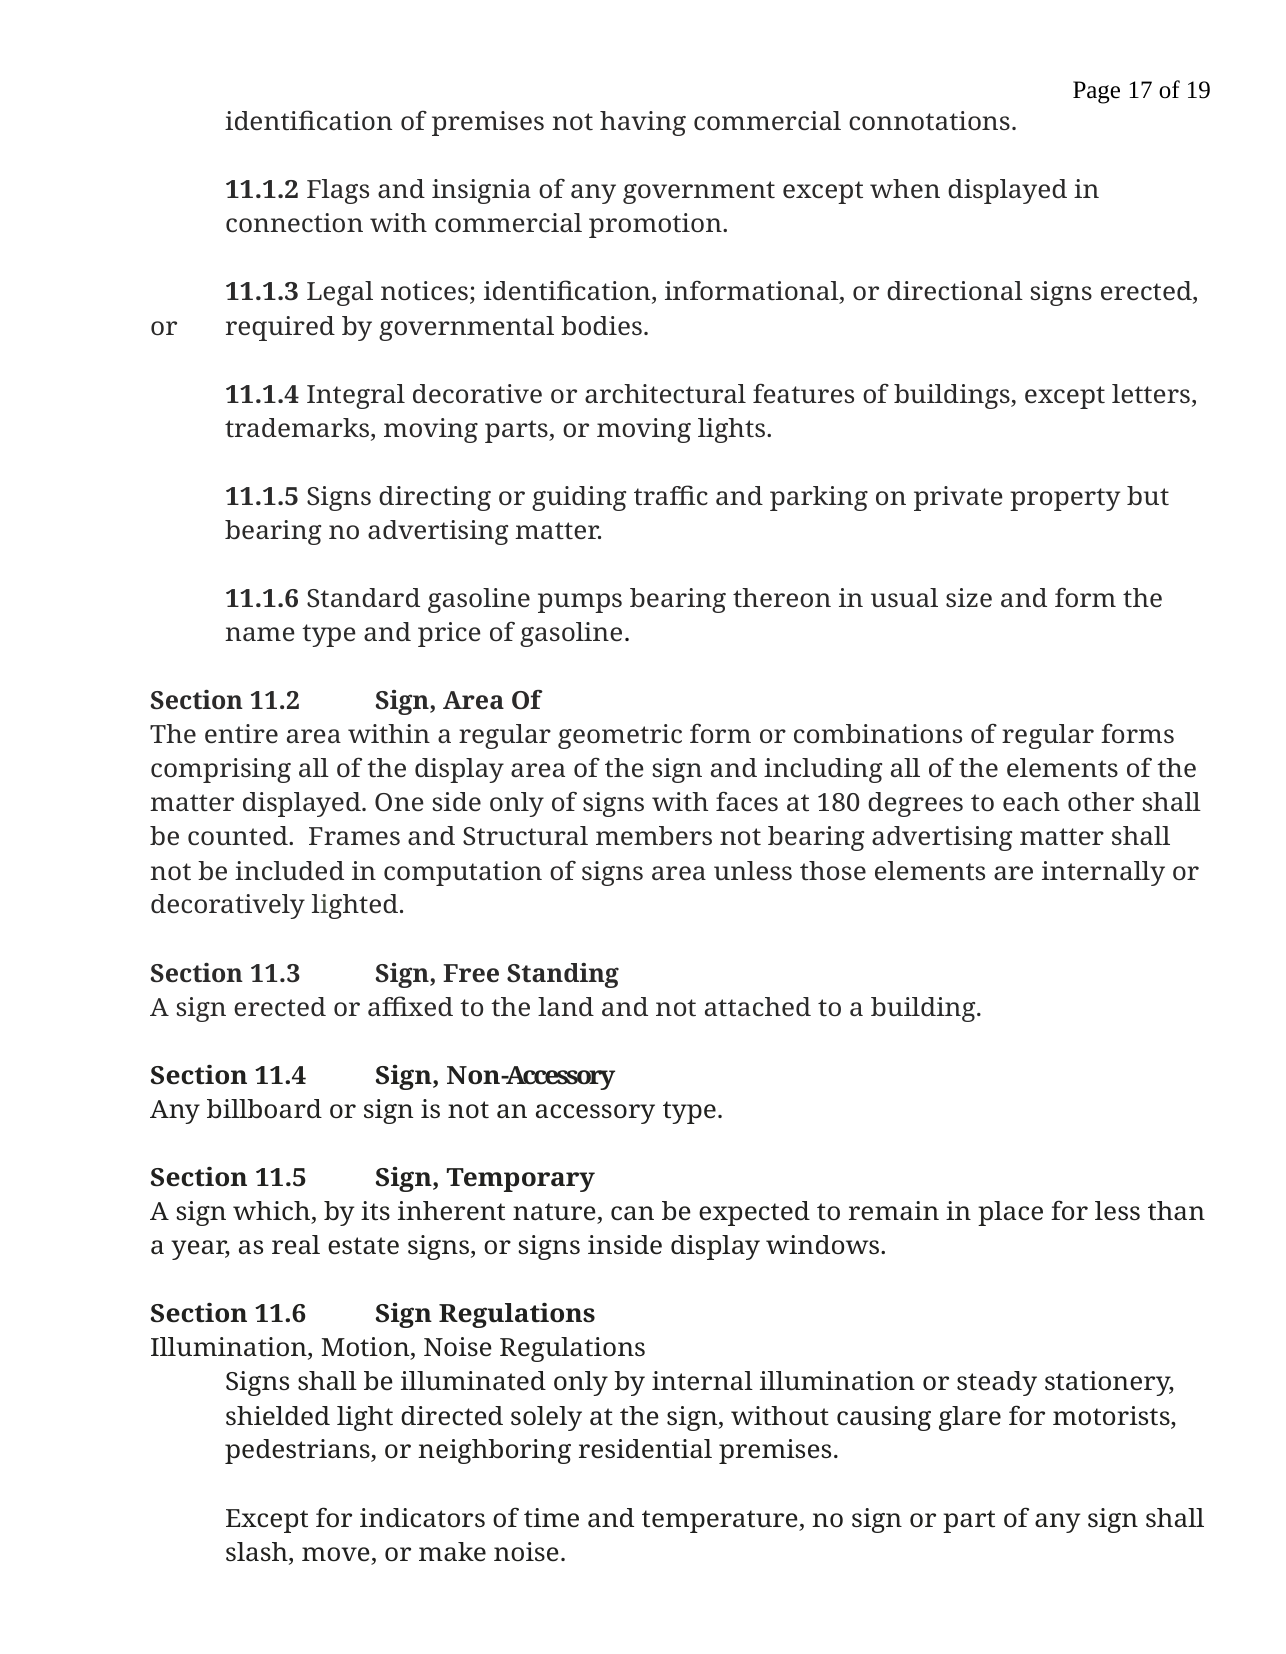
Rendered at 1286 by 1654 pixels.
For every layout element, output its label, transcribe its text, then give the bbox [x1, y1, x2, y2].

text Section 11.5 Sign, Temporary [75, 1160, 1210, 1194]
text Section 11.6 Sign Regulations [75, 1296, 1210, 1330]
text Signs shall be illuminated only by internal illumination or steady stationery, shielded light directed solely at the sign, without causing glare for motorists, pedestrians, or neighboring residential premises. [225, 1364, 1210, 1466]
text Except for indicators of time and temperature, no sign or part of any sign shall slash, move, or make noise. [225, 1500, 1210, 1568]
text Section 11.4 Sign, Non-Accessory [75, 1057, 1210, 1092]
text 11.1.3 Legal notices; identification, informational, or directional signs erected, or required by governmental bodies. [150, 274, 1210, 342]
text 11.1.4 Integral decorative or architectural features of buildings, except letters, trademarks, moving parts, or moving lights. [225, 376, 1210, 444]
text identification of premises not having commercial connotations. [225, 104, 1210, 138]
text Section 11.3 Sign, Free Standing [75, 955, 1210, 989]
text A sign erected or affixed to the land and not attached to a building. [75, 989, 1210, 1023]
text 11.1.2 Flags and insignia of any government except when displayed in connection with commercial promotion. [225, 172, 1210, 240]
text Section 11.2 Sign, Area Of [75, 683, 1210, 717]
text Illumination, Motion, Noise Regulations [75, 1330, 1210, 1364]
text A sign which, by its inherent nature, can be expected to remain in place for less than a year, as real estate signs, or signs inside display windows. [150, 1194, 1210, 1262]
text The entire area within a regular geometric form or combinations of regular forms comprising all of the display area of the sign and including all of the elements of the matter displayed. One side only of signs with faces at 180 degrees to each other shall be counted. Frames and Structural members not bearing advertising matter shall not be included in computation of signs area unless those elements are internally or decoratively lighted. [150, 717, 1210, 921]
text 11.1.5 Signs directing or guiding traffic and parking on private property but bearing no advertising matter. [225, 478, 1210, 547]
text 11.1.6 Standard gasoline pumps bearing thereon in usual size and form the name type and price of gasoline. [225, 581, 1210, 649]
text Any billboard or sign is not an accessory type. [75, 1092, 1210, 1126]
